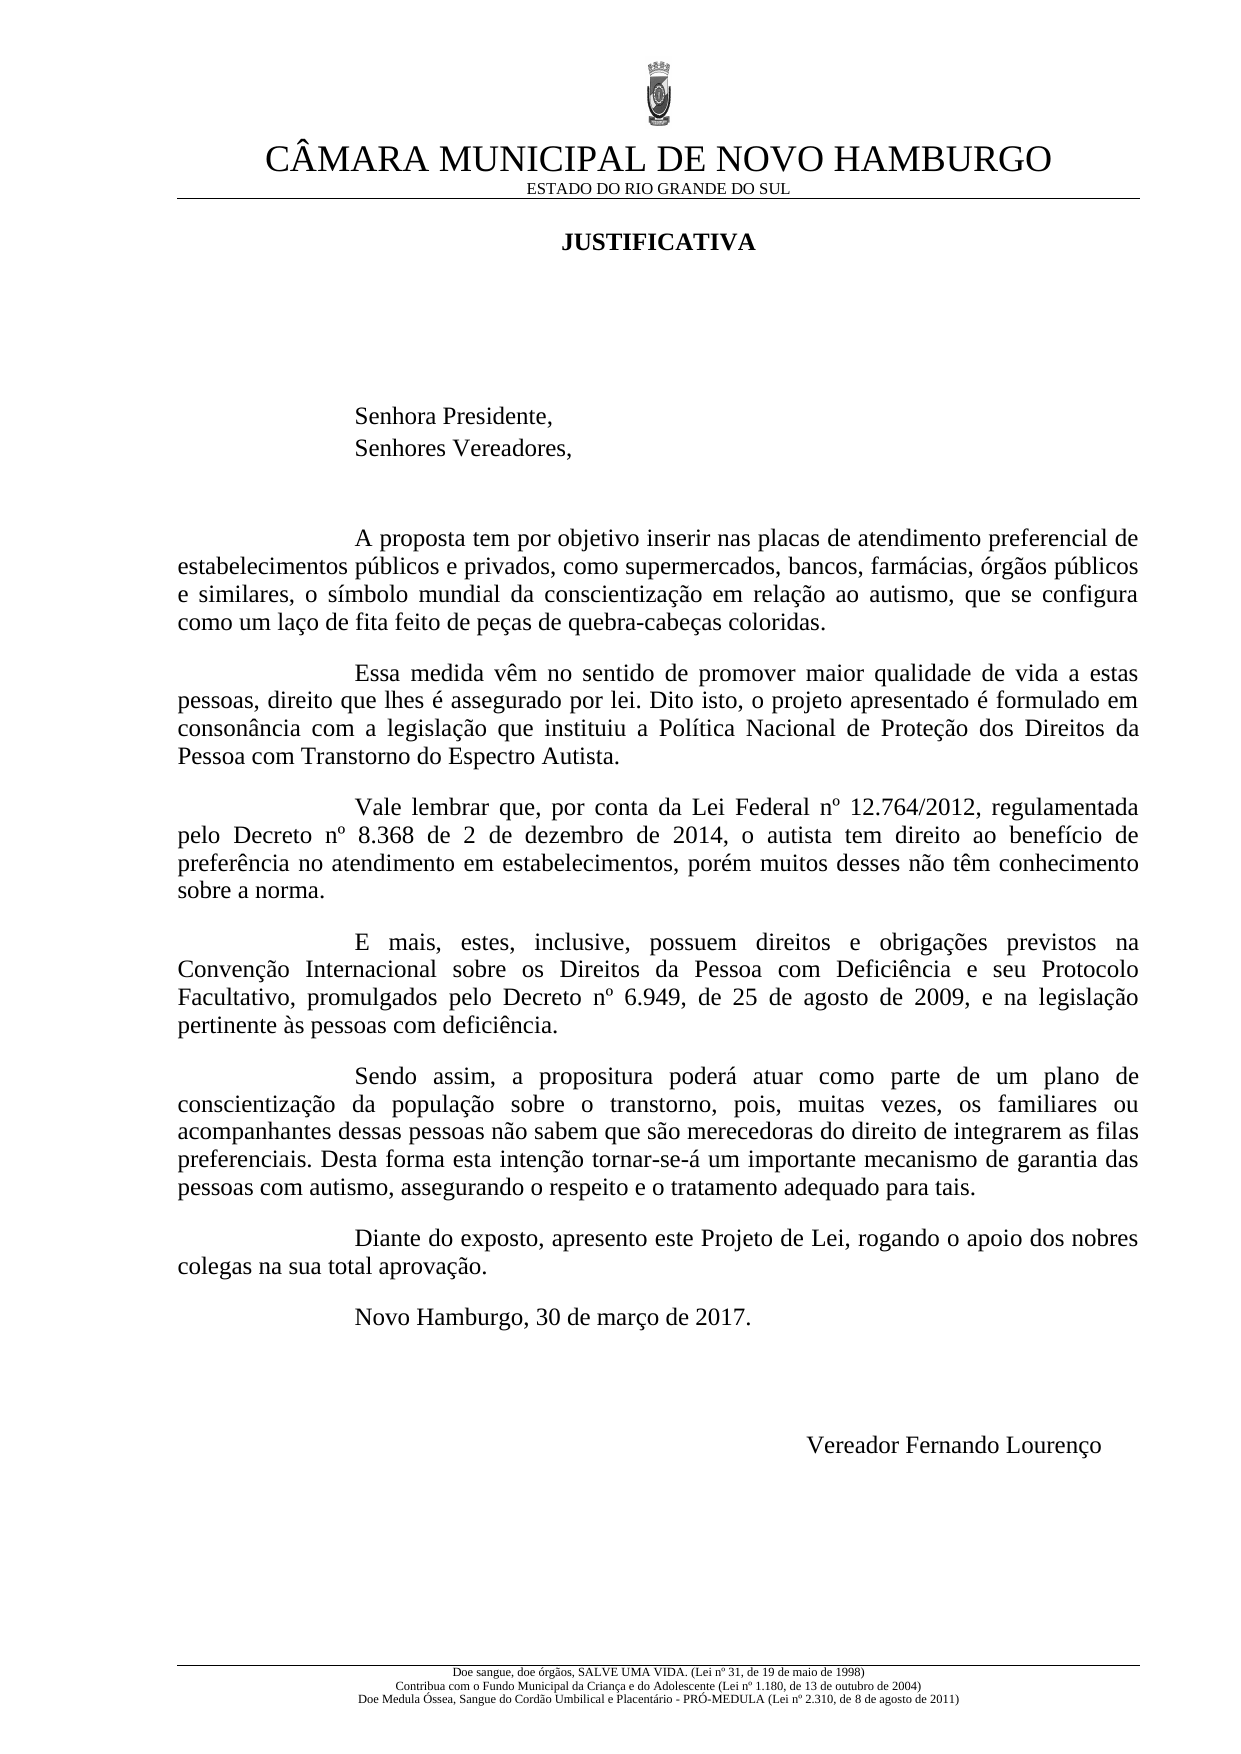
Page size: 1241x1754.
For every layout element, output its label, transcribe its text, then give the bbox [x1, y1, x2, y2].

text Diante do exposto, apresento este Projeto de Lei, rogando o apoio dos nobres colegas na sua total aprovação. [177, 1224, 1140, 1279]
text Senhora Presidente, [177, 402, 1140, 429]
text Novo Hamburgo, 30 de março de 2017. [177, 1303, 1140, 1331]
text Vale lembrar que, por conta da Lei Federal nº 12.764/2012, regulamentada pelo Decreto nº 8.368 de 2 de dezembro de 2014, o autista tem direito ao benefício de preferência no atendimento em estabelecimentos, porém muitos desses não têm conhecimento sobre a norma. [177, 793, 1140, 904]
text JUSTIFICATIVA [177, 228, 1140, 256]
text Senhores Vereadores, [177, 434, 1140, 461]
text E mais, estes, inclusive, possuem direitos e obrigações previstos na Convenção Internacional sobre os Direitos da Pessoa com Deficiência e seu Protocolo Facultativo, promulgados pelo Decreto nº 6.949, de 25 de agosto de 2009, e na legislação pertinente às pessoas com deficiência. [177, 928, 1140, 1038]
text Essa medida vêm no sentido de promover maior qualidade de vida a estas pessoas, direito que lhes é assegurado por lei. Dito isto, o projeto apresentado é formulado em consonância com a legislação que instituiu a Política Nacional de Proteção dos Direitos da Pessoa com Transtorno do Espectro Autista. [177, 659, 1140, 770]
text Vereador Fernando Lourenço [768, 1431, 1140, 1459]
text A proposta tem por objetivo inserir nas placas de atendimento preferencial de estabelecimentos públicos e privados, como supermercados, bancos, farmácias, órgãos públicos e similares, o símbolo mundial da conscientização em relação ao autismo, que se configura como um laço de fita feito de peças de quebra-cabeças coloridas. [177, 524, 1140, 635]
text Sendo assim, a propositura poderá atuar como parte de um plano de conscientização da população sobre o transtorno, pois, muitas vezes, os familiares ou acompanhantes dessas pessoas não sabem que são merecedoras do direito de integrarem as filas preferenciais. Desta forma esta intenção tornar-se-á um importante mecanismo de garantia das pessoas com autismo, assegurando o respeito e o tratamento adequado para tais. [177, 1062, 1140, 1201]
